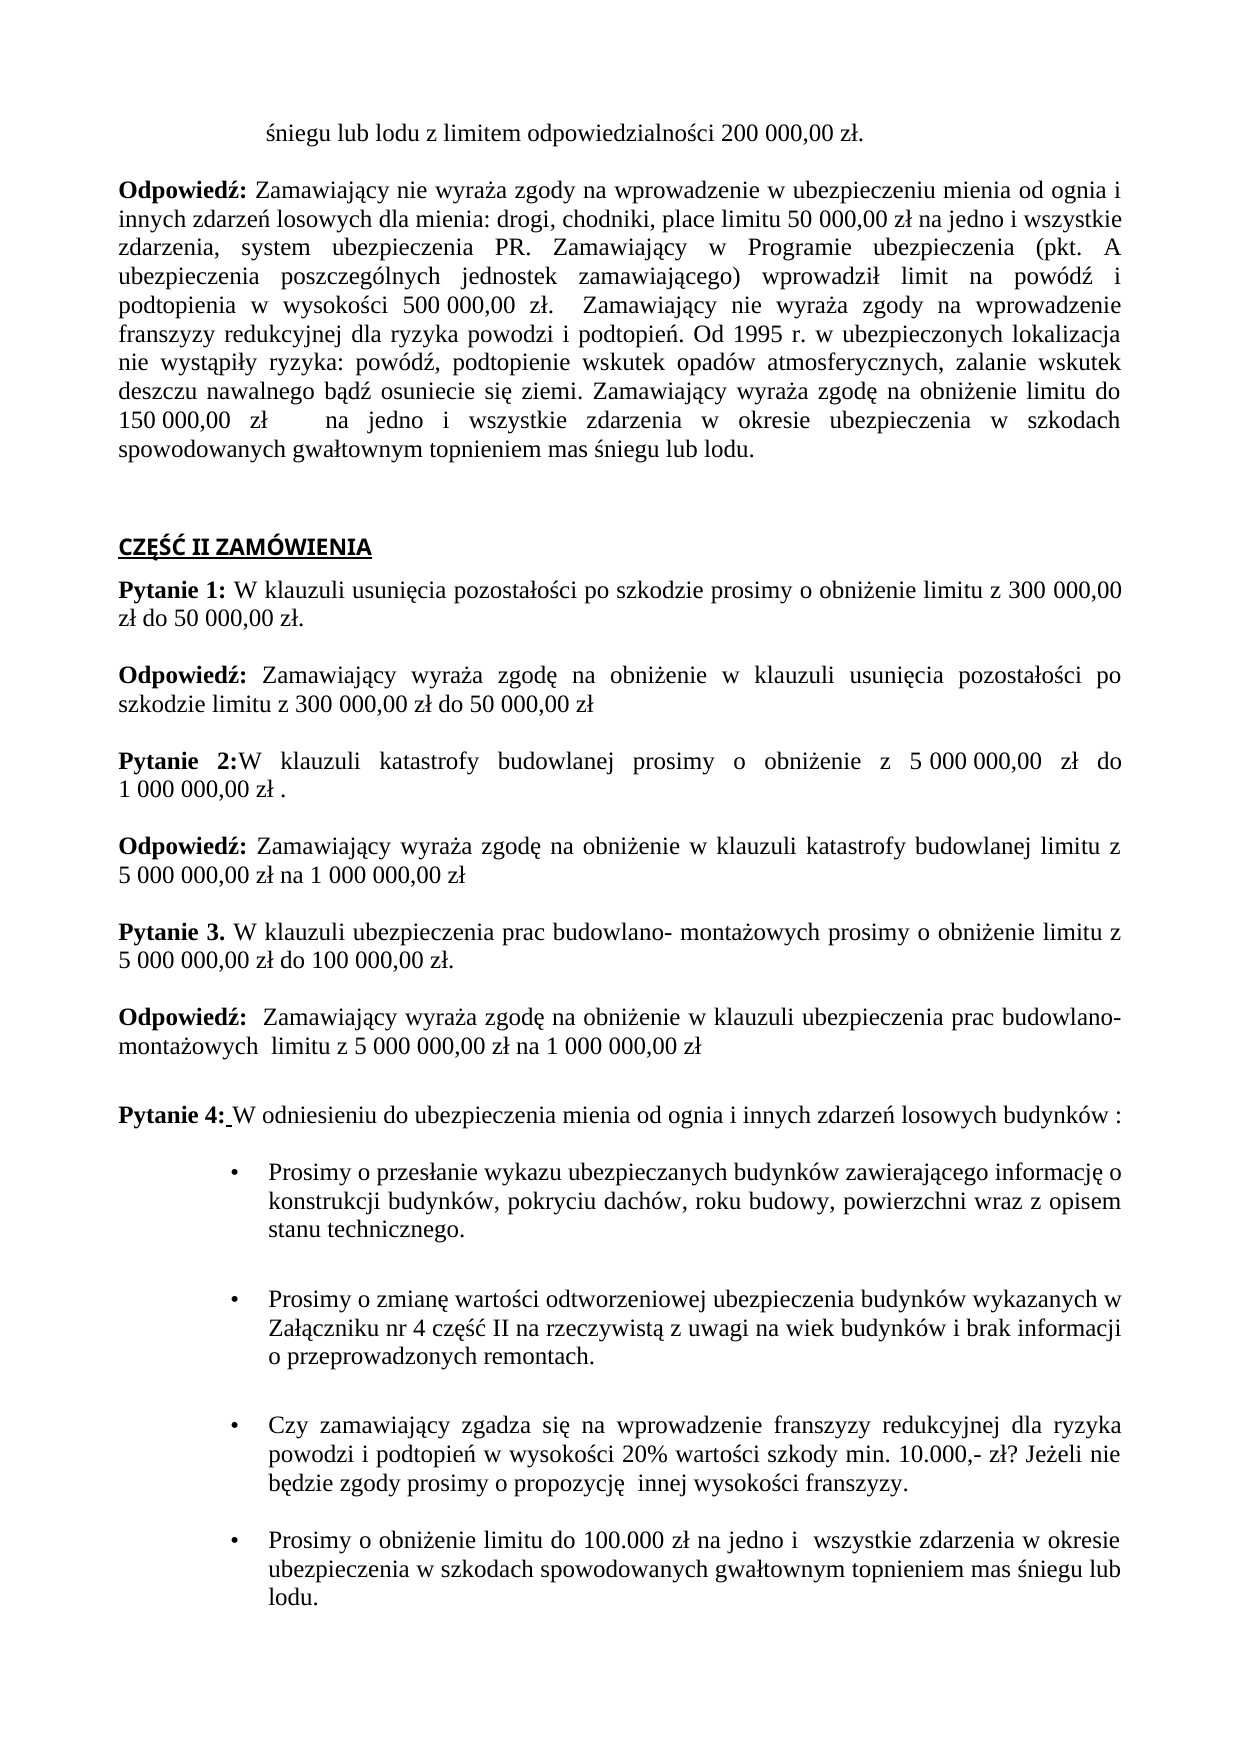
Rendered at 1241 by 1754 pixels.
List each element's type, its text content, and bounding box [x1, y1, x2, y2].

list Czy zamawiający zgadza się na wprowadzenie franszyzy redukcyjnej dla ryzyka powodzi i podtopień w wysokości 20% wartości szkody min. 10.000,- zł? Jeżeli nie będzie zgody prosimy o propozycję innej wysokości franszyzy. [231, 1411, 1122, 1497]
list Prosimy o przesłanie wykazu ubezpieczanych budynków zawierającego informację o konstrukcji budynków, pokryciu dachów, roku budowy, powierzchni wraz z opisem stanu technicznego. [231, 1157, 1122, 1243]
text Pytanie 2:W klauzuli katastrofy budowlanej prosimy o obniżenie z 5 000 000,00 zł do 1 000 000,00 zł . [118, 746, 1122, 803]
text Odpowiedź: Zamawiający wyraża zgodę na obniżenie w klauzuli ubezpieczenia prac budowlano- montażowych limitu z 5 000 000,00 zł na 1 000 000,00 zł [118, 1002, 1122, 1060]
list Prosimy o zmianę wartości odtworzeniowej ubezpieczenia budynków wykazanych w Załączniku nr 4 część II na rzeczywistą z uwagi na wiek budynków i brak informacji o przeprowadzonych remontach. [231, 1284, 1122, 1370]
text Pytanie 4: W odniesieniu do ubezpieczenia mienia od ognia i innych zdarzeń losowych budynków : [118, 1100, 1126, 1129]
text CZĘŚĆ II ZAMÓWIENIA [118, 531, 1122, 562]
text Pytanie 1: W klauzuli usunięcia pozostałości po szkodzie prosimy o obniżenie limitu z 300 000,00 zł do 50 000,00 zł. [118, 575, 1122, 632]
text Odpowiedź: Zamawiający wyraża zgodę na obniżenie w klauzuli katastrofy budowlanej limitu z 5 000 000,00 zł na 1 000 000,00 zł [118, 831, 1122, 889]
text śniegu lub lodu z limitem odpowiedzialności 200 000,00 zł. [266, 118, 1122, 147]
text Odpowiedź: Zamawiający nie wyraża zgody na wprowadzenie w ubezpieczeniu mienia od ognia i innych zdarzeń losowych dla mienia: drogi, chodniki, place limitu 50 000,00 zł na jedno i wszystkie zdarzenia, system ubezpieczenia PR. Zamawiający w Programie ubezpieczenia (pkt. A ubezpieczenia poszczególnych jednostek zamawiającego) wprowadził limit na powódź i podtopienia w wysokości 500 000,00 zł. Zamawiający nie wyraża zgody na wprowadzenie franszyzy redukcyjnej dla ryzyka powodzi i podtopień. Od 1995 r. w ubezpieczonych lokalizacja nie wystąpiły ryzyka: powódź, podtopienie wskutek opadów atmosferycznych, zalanie wskutek deszczu nawalnego bądź osuniecie się ziemi. Zamawiający wyraża zgodę na obniżenie limitu do 150 000,00 zł na jedno i wszystkie zdarzenia w okresie ubezpieczenia w szkodach spowodowanych gwałtownym topnieniem mas śniegu lub lodu. [118, 175, 1122, 462]
text Pytanie 3. W klauzuli ubezpieczenia prac budowlano- montażowych prosimy o obniżenie limitu z 5 000 000,00 zł do 100 000,00 zł. [118, 917, 1122, 974]
list Prosimy o obniżenie limitu do 100.000 zł na jedno i wszystkie zdarzenia w okresie ubezpieczenia w szkodach spowodowanych gwałtownym topnieniem mas śniegu lub lodu. [231, 1525, 1122, 1611]
text Odpowiedź: Zamawiający wyraża zgodę na obniżenie w klauzuli usunięcia pozostałości po szkodzie limitu z 300 000,00 zł do 50 000,00 zł [118, 660, 1122, 718]
